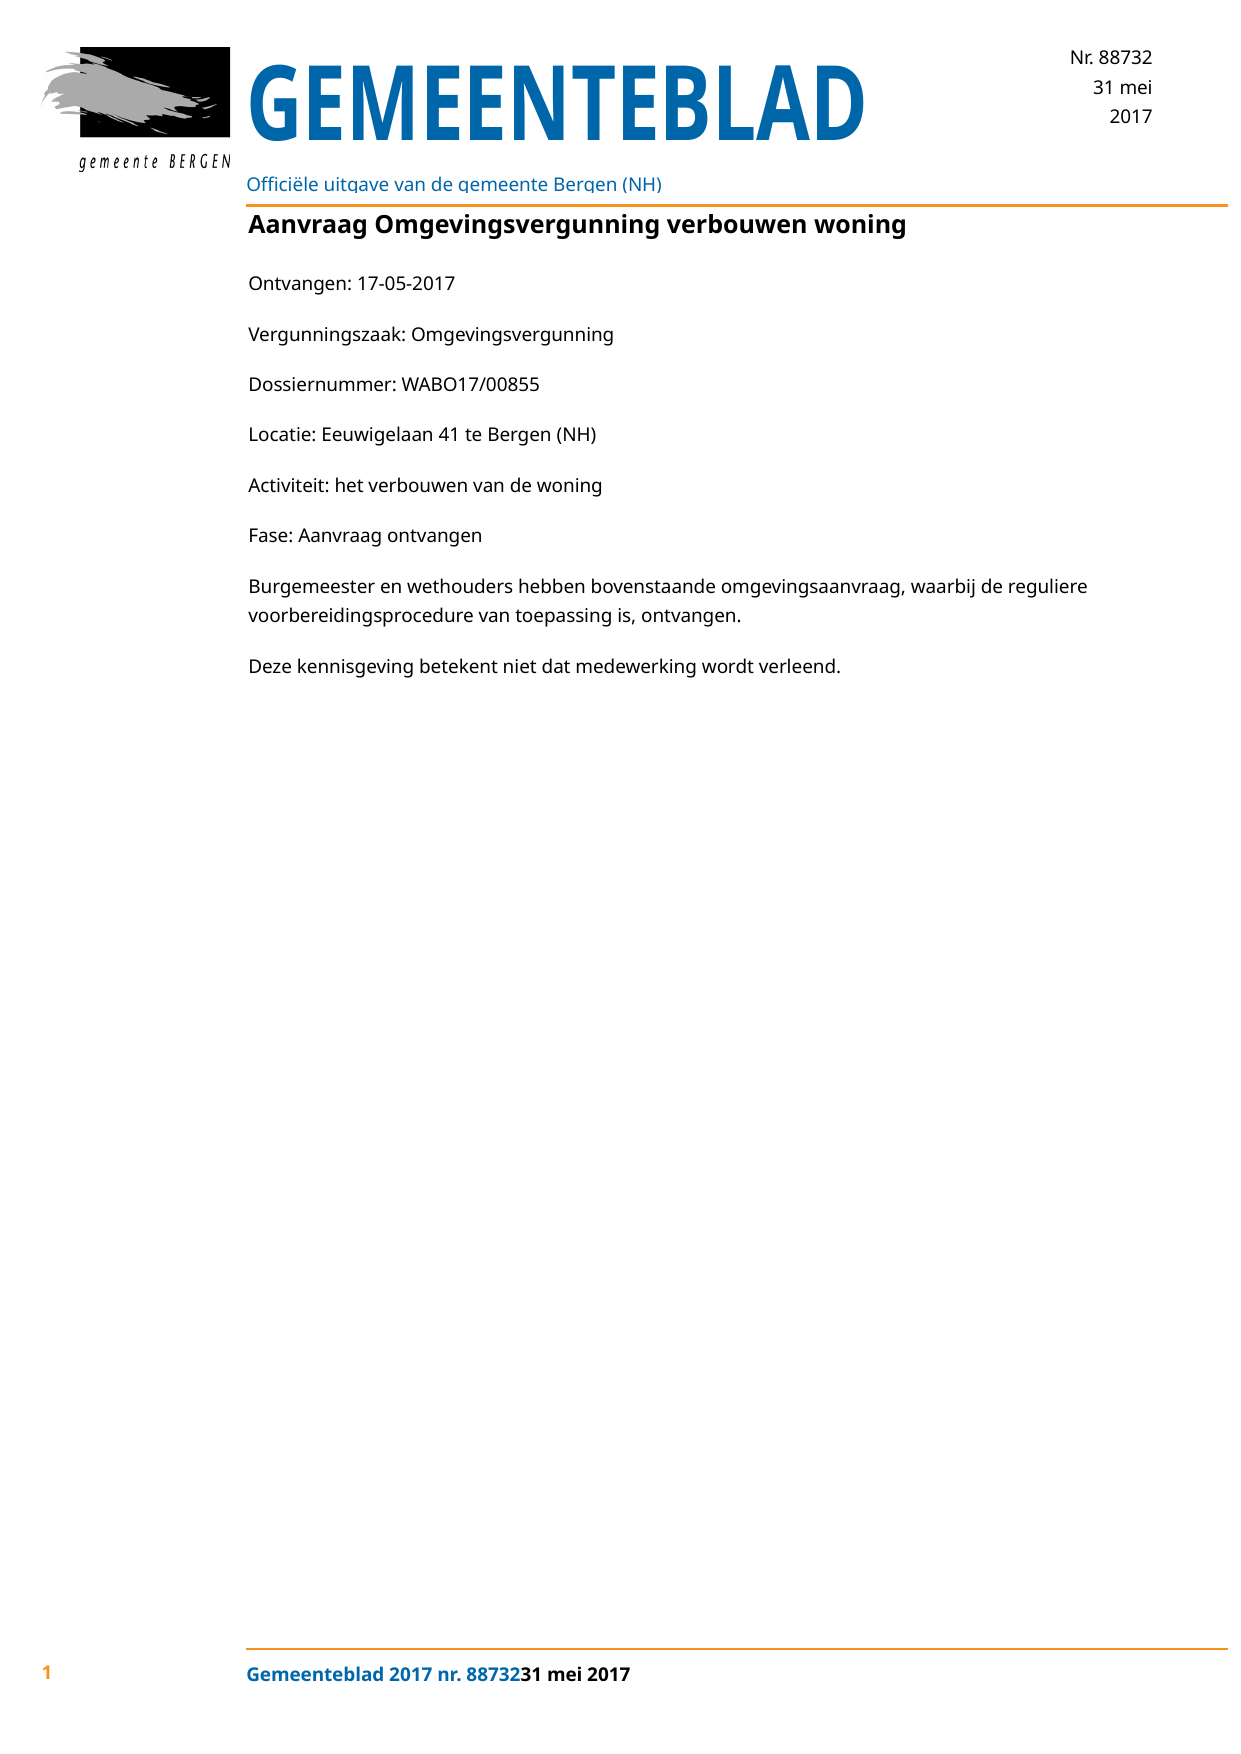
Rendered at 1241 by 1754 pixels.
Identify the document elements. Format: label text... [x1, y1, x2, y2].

text Fase: Aanvraag ontvangen [248, 522, 1152, 548]
text Dossiernummer: WABO17/00855 [248, 371, 1152, 397]
text Deze kennisgeving betekent niet dat medewerking wordt verleend. [248, 653, 1152, 678]
text Burgemeester en wethouders hebben bovenstaande omgevingsaanvraag, waarbij de reguliere voorbereidingsprocedure van toepassing is, ontvangen. [248, 573, 1152, 628]
text Locatie: Eeuwigelaan 41 te Bergen (NH) [248, 422, 1152, 447]
text Ontvangen: 17-05-2017 [248, 270, 1152, 296]
text Aanvraag Omgevingsvergunning verbouwen woning [248, 207, 1152, 241]
text Activiteit: het verbouwen van de woning [248, 472, 1152, 498]
picture [41, 47, 231, 172]
text Vergunningszaak: Omgevingsvergunning [248, 321, 1152, 346]
